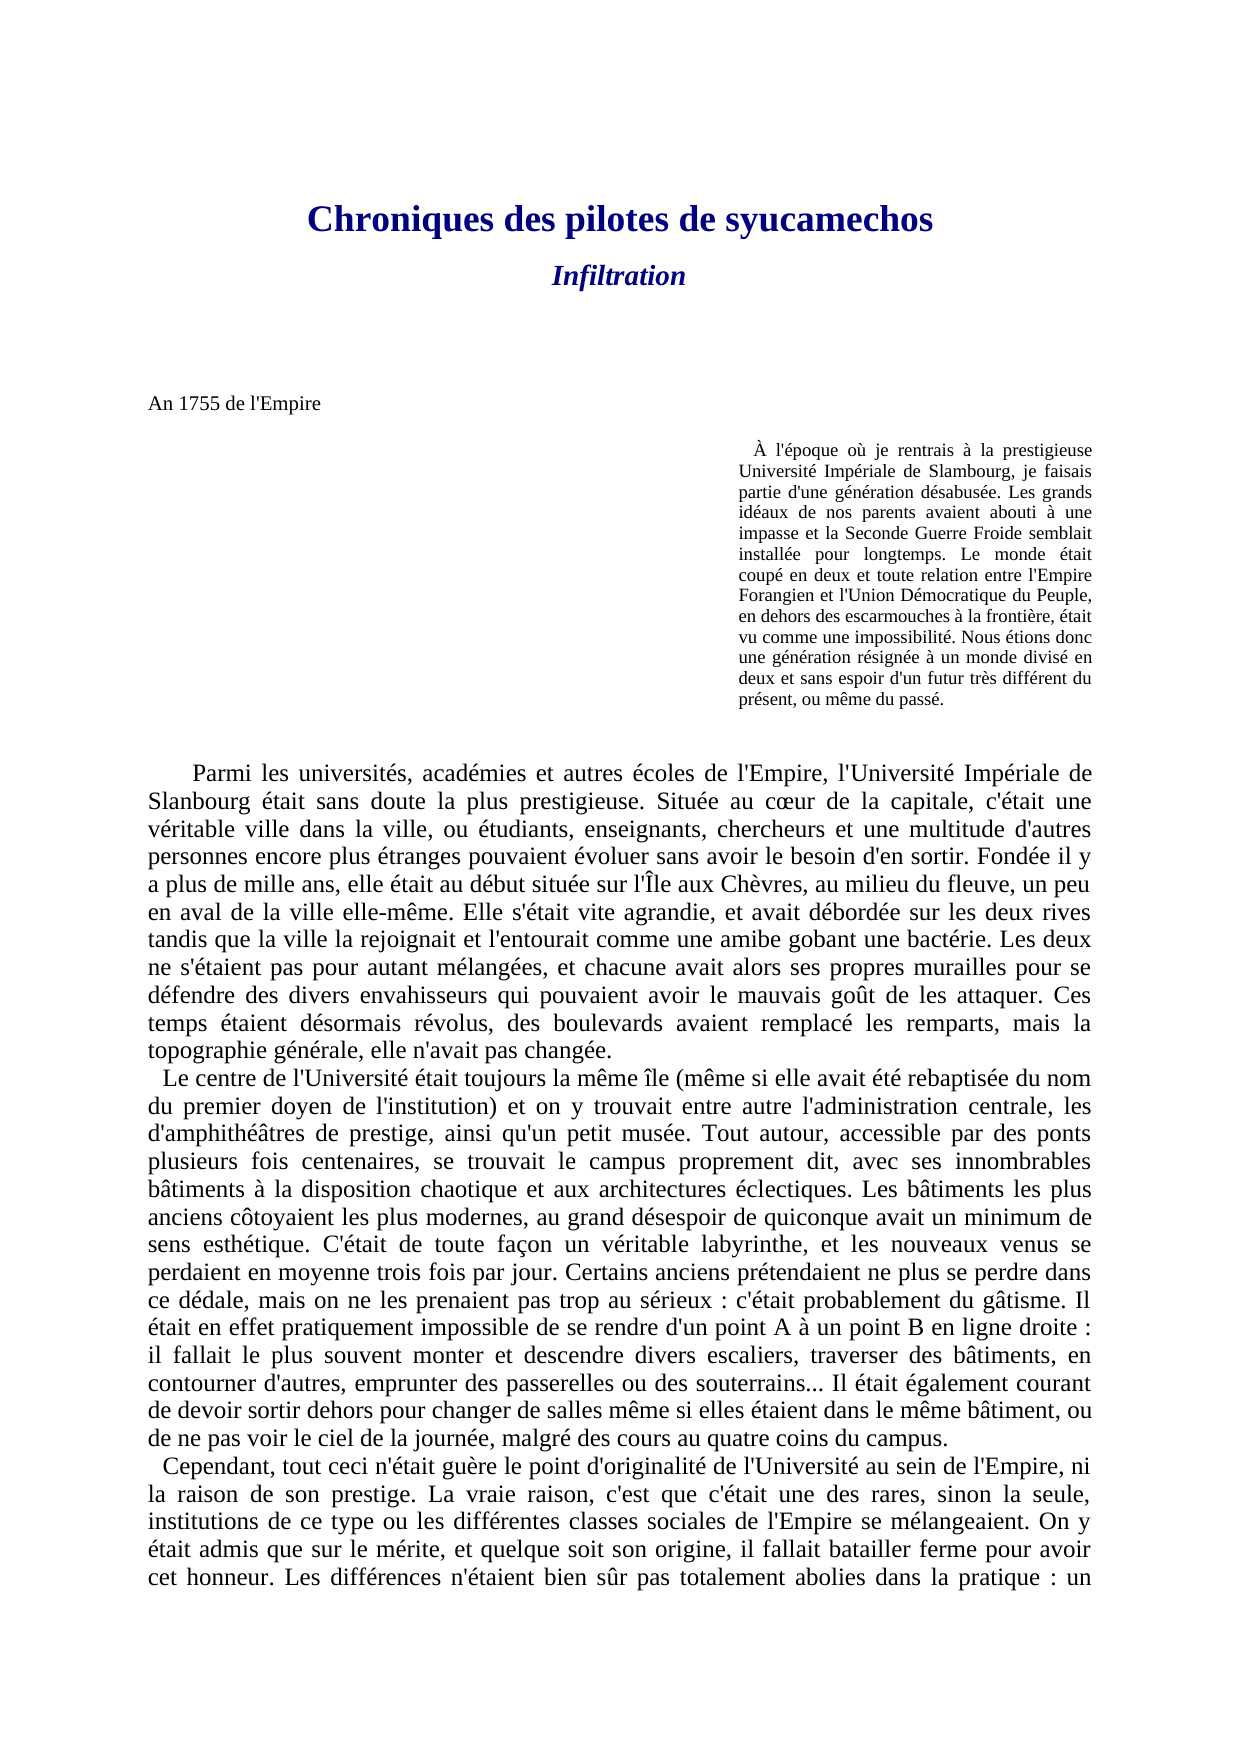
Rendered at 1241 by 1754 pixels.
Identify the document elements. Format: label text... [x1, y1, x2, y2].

text Parmi les universités, académies et autres écoles de l'Empire, l'Université Impériale de Slanbourg était sans doute la plus prestigieuse. Située au cœur de la capitale, c'était une véritable ville dans la ville, ou étudiants, enseignants, chercheurs et une multitude d'autres personnes encore plus étranges pouvaient évoluer sans avoir le besoin d'en sortir. Fondée il y a plus de mille ans, elle était au début située sur l'Île aux Chèvres, au milieu du fleuve, un peu en aval de la ville elle-même. Elle s'était vite agrandie, et avait débordée sur les deux rives tandis que la ville la rejoignait et l'entourait comme une amibe gobant une bactérie. Les deux ne s'étaient pas pour autant mélangées, et chacune avait alors ses propres murailles pour se défendre des divers envahisseurs qui pouvaient avoir le mauvais goût de les attaquer. Ces temps étaient désormais révolus, des boulevards avaient remplacé les remparts, mais la topographie générale, elle n'avait pas changée. [148, 759, 1093, 1064]
text An 1755 de l'Empire [148, 392, 1093, 415]
text À l'époque où je rentrais à la prestigieuse Université Impériale de Slambourg, je faisais partie d'une génération désabusée. Les grands idéaux de nos parents avaient abouti à une impasse et la Seconde Guerre Froide semblait installée pour longtemps. Le monde était coupé en deux et toute relation entre l'Empire Forangien et l'Union Démocratique du Peuple, en dehors des escarmouches à la frontière, était vu comme une impossibilité. Nous étions donc une génération résignée à un monde divisé en deux et sans espoir d'un futur très différent du présent, ou même du passé. [738, 440, 1093, 709]
subtitle Infiltration [148, 260, 1093, 292]
text Cependant, tout ceci n'était guère le point d'originalité de l'Université au sein de l'Empire, ni la raison de son prestige. La vraie raison, c'est que c'était une des rares, sinon la seule, institutions de ce type ou les différentes classes sociales de l'Empire se mélangeaient. On y était admis que sur le mérite, et quelque soit son origine, il fallait batailler ferme pour avoir cet honneur. Les différences n'étaient bien sûr pas totalement abolies dans la pratique : un [148, 1452, 1093, 1591]
subtitle Chroniques des pilotes de syucamechos [148, 198, 1093, 239]
text Le centre de l'Université était toujours la même île (même si elle avait été rebaptisée du nom du premier doyen de l'institution) et on y trouvait entre autre l'administration centrale, les d'amphithéâtres de prestige, ainsi qu'un petit musée. Tout autour, accessible par des ponts plusieurs fois centenaires, se trouvait le campus proprement dit, avec ses innombrables bâtiments à la disposition chaotique et aux architectures éclectiques. Les bâtiments les plus anciens côtoyaient les plus modernes, au grand désespoir de quiconque avait un minimum de sens esthétique. C'était de toute façon un véritable labyrinthe, et les nouveaux venus se perdaient en moyenne trois fois par jour. Certains anciens prétendaient ne plus se perdre dans ce dédale, mais on ne les prenaient pas trop au sérieux : c'était probablement du gâtisme. Il était en effet pratiquement impossible de se rendre d'un point A à un point B en ligne droite : il fallait le plus souvent monter et descendre divers escaliers, traverser des bâtiments, en contourner d'autres, emprunter des passerelles ou des souterrains... Il était également courant de devoir sortir dehors pour changer de salles même si elles étaient dans le même bâtiment, ou de ne pas voir le ciel de la journée, malgré des cours au quatre coins du campus. [148, 1064, 1093, 1452]
